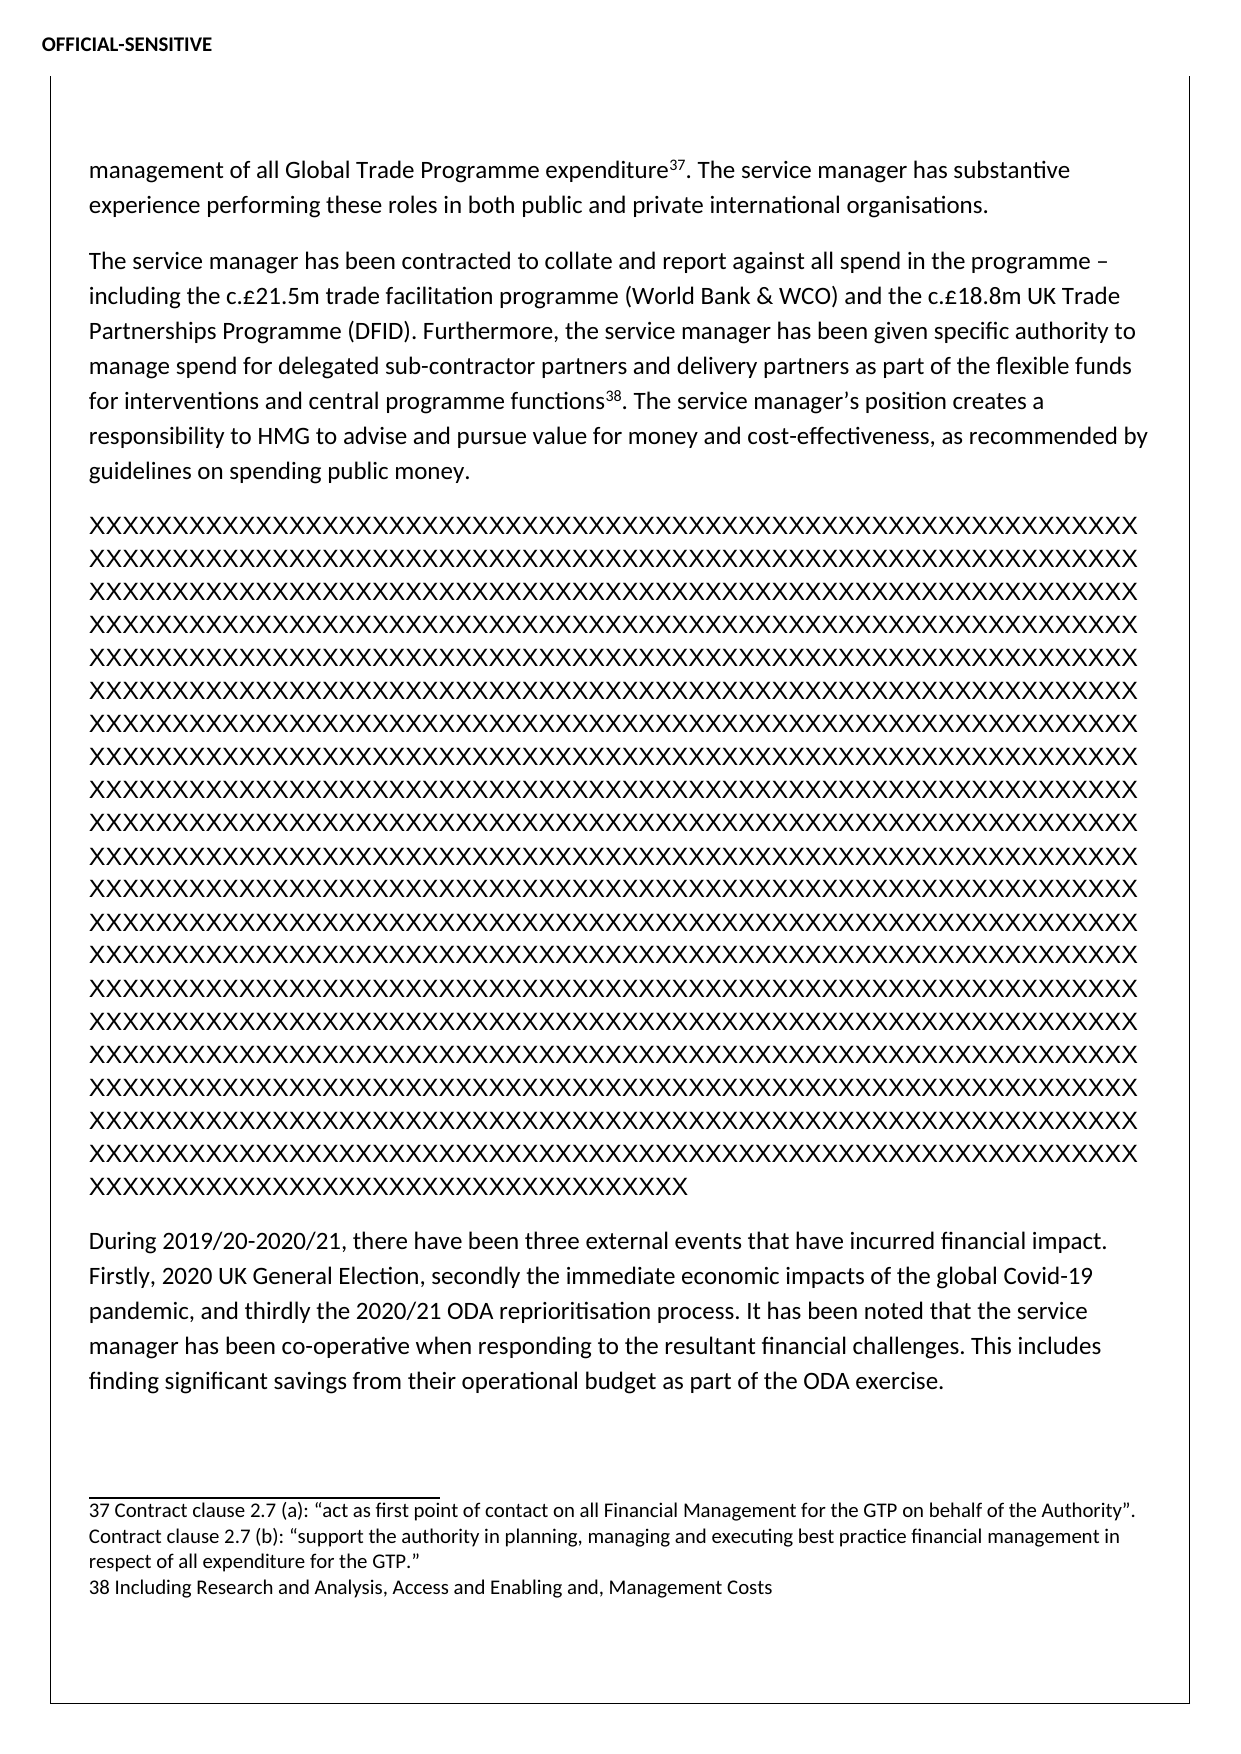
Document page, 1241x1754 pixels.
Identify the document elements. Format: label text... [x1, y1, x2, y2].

text Contract clause 2.7 (a): “act as first point of contact on all Financial Management for the GTP on behalf of the Authority”. Contract clause 2.7 (b): “support the authority in planning, managing and executing best practice financial management in respect of all expenditure for the GTP.” [89, 1498, 1152, 1574]
text During 2019/20-2020/21, there have been three external events that have incurred financial impact. Firstly, 2020 UK General Election, secondly the immediate economic impacts of the global Covid-19 pandemic, and thirdly the 2020/21 ODA reprioritisation process. It has been noted that the service manager has been co-operative when responding to the resultant financial challenges. This includes finding significant savings from their operational budget as part of the ODA exercise. [89, 1226, 1152, 1396]
text management of all Global Trade Programme expenditure. The service manager has substantive experience performing these roles in both public and private international organisations. [89, 154, 1152, 220]
text XXXXXXXXXXXXXXXXXXXXXXXXXXXXXXXXXXXXXXXXXXXXXXXXXXXXXXXXXXXXXXXXXXXXXXXXXXXXXXXXXXXXXXXXXXXXXXXXXXXXXXXXXXXXXXXXXXXXXXXXXXXXXXXXXXXXXXXXXXXXXXXXXXXXXXXXXXXXXXXXXXXXXXXXXXXXXXXXXXXXXXXXXXXXXXXXXXXXXXXXXXXXXXXXXXXXXXXXXXXXXXXXXXXXXXXXXXXXXXXXXXXXXXXXXXXXXXXXXXXXXXXXXXXXXXXXXXXXXXXXXXXXXXXXXXXXXXXXXXXXXXXXXXXXXXXXXXXXXXXXXXXXXXXXXXXXXXXXXXXXXXXXXXXXXXXXXXXXXXXXXXXXXXXXXXXXXXXXXXXXXXXXXXXXXXXXXXXXXXXXXXXXXXXXXXXXXXXXXXXXXXXXXXXXXXXXXXXXXXXXXXXXXXXXXXXXXXXXXXXXXXXXXXXXXXXXXXXXXXXXXXXXXXXXXXXXXXXXXXXXXXXXXXXXXXXXXXXXXXXXXXXXXXXXXXXXXXXXXXXXXXXXXXXXXXXXXXXXXXXXXXXXXXXXXXXXXXXXXXXXXXXXXXXXXXXXXXXXXXXXXXXXXXXXXXXXXXXXXXXXXXXXXXXXXXXXXXXXXXXXXXXXXXXXXXXXXXXXXXXXXXXXXXXXXXXXXXXXXXXXXXXXXXXXXXXXXXXXXXXXXXXXXXXXXXXXXXXXXXXXXXXXXXXXXXXXXXXXXXXXXXXXXXXXXXXXXXXXXXXXXXXXXXXXXXXXXXXXXXXXXXXXXXXXXXXXXXXXXXXXXXXXXXXXXXXXXXXXXXXXXXXXXXXXXXXXXXXXXXXXXXXXXXXXXXXXXXXXXXXXXXXXXXXXXXXXXXXXXXXXXXXXXXXXXXXXXXXXXXXXXXXXXXXXXXXXXXXXXXXXXXXXXXXXXXXXXXXXXXXXXXXXXXXXXXXXXXXXXXXXXXXXXXXXXXXXXXXXXXXXXXXXXXXXXXXXXXXXXXXXXXXXXXXXXXXXXXXXXXXXXXXXXXXXXXXXXXXXXXXXXXXXXXXXXXXXXXXXXXXXXXXXXXXXXXXXXXXXXXXXXXXXXXXXXXXXXXXXXXXXXXXXXXXXXXXXXXXXXXXXXXXXXXXXXXXXXXXXXXXXXXXXXXXXXXXXXXXXXXXXXXXXXXXXXXXXXXXXXXXXXXXXXXXXXXXXXXXXXXXXXXXXXXXXXXXXXXXXXXXXXXXXXXXXXXXXXXXXXXXXXXXXXXXXXXXXXXXXXXXXXXXXXXXXXXXXXXXXXXXXXXXXXXXXXXXXXXXX [89, 511, 1152, 1200]
text The service manager has been contracted to collate and report against all spend in the programme – including the c.£21.5m trade facilitation programme (World Bank & WCO) and the c.£18.8m UK Trade Partnerships Programme (DFID). Furthermore, the service manager has been given specific authority to manage spend for delegated sub-contractor partners and delivery partners as part of the flexible funds for interventions and central programme functions. The service manager’s position creates a responsibility to HMG to advise and pursue value for money and cost-effectiveness, as recommended by guidelines on spending public money. [89, 245, 1152, 486]
text Including Research and Analysis, Access and Enabling and, Management Costs [89, 1574, 1152, 1599]
